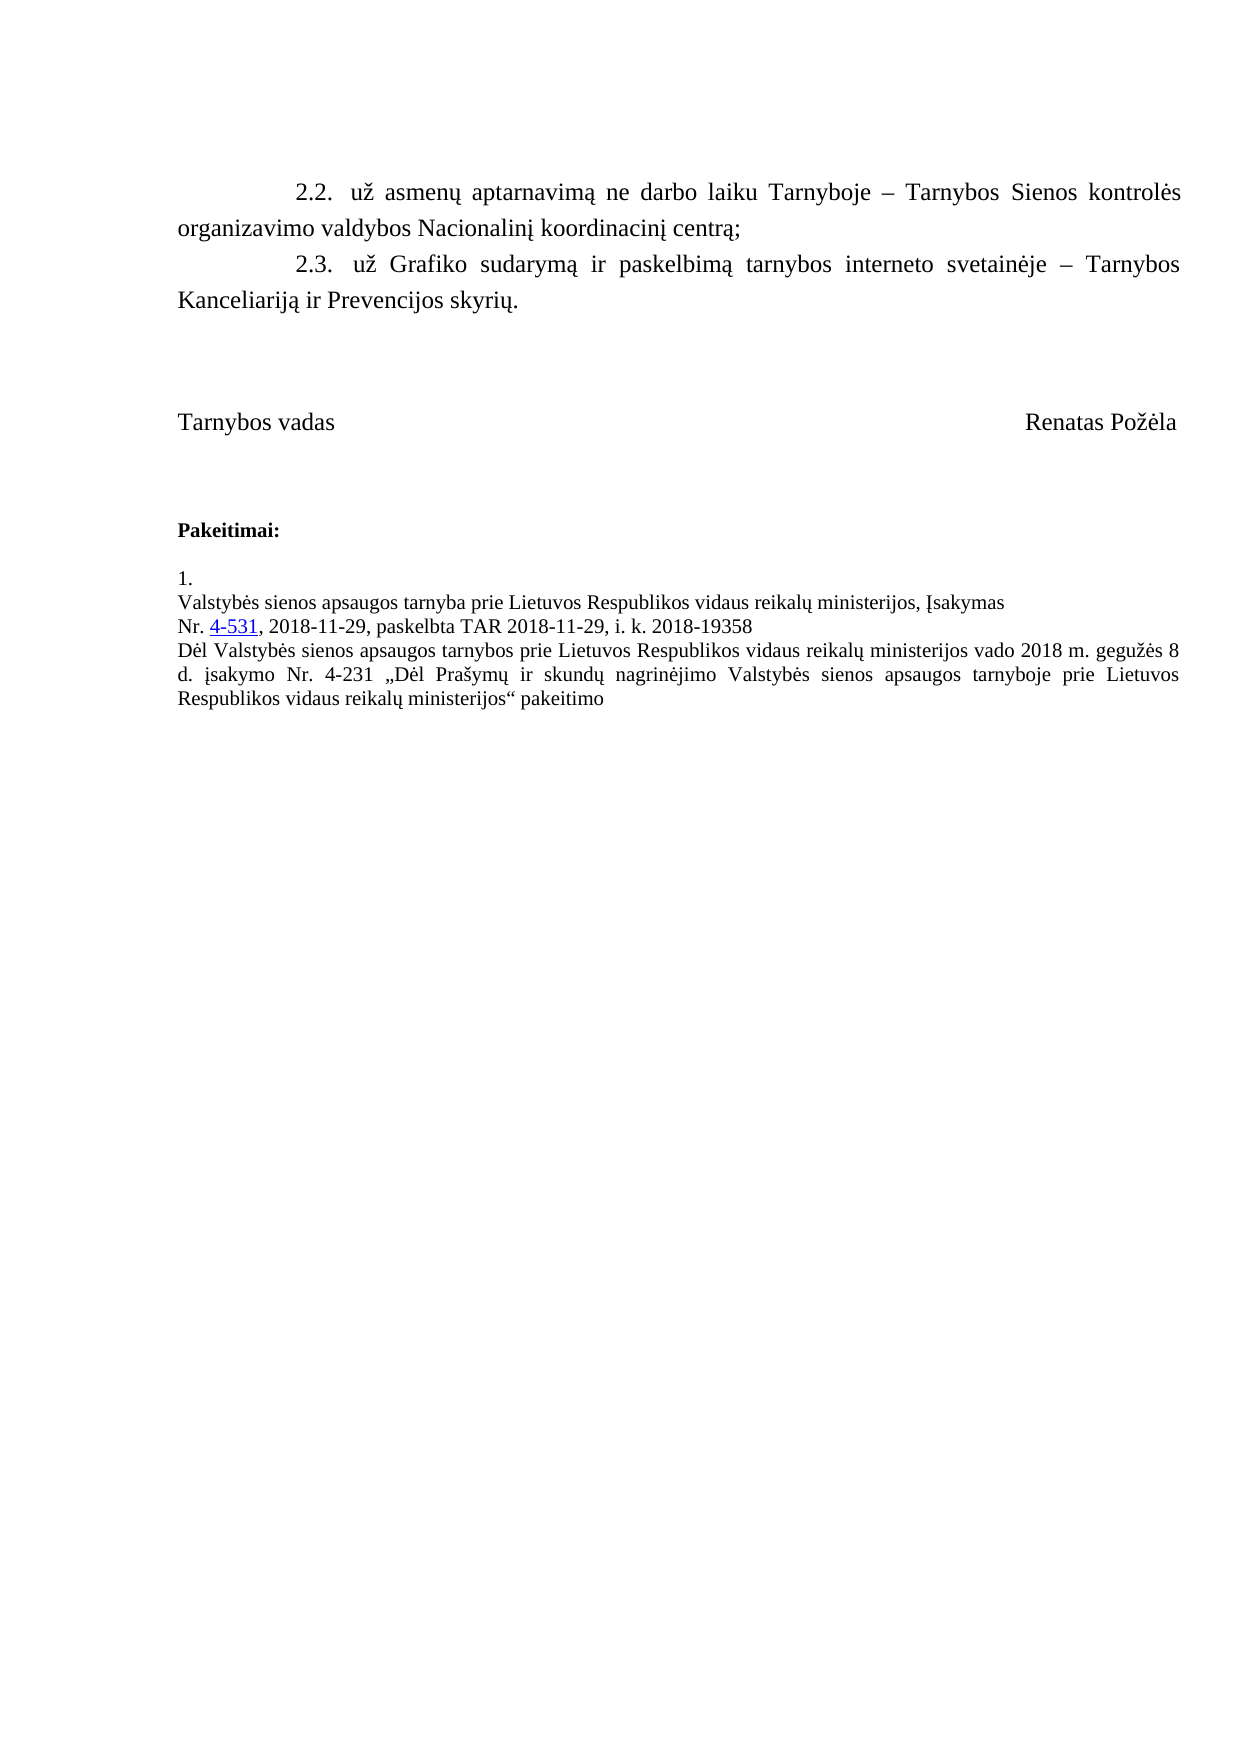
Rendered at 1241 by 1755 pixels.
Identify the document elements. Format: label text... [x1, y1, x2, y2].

text 2.2. už asmenų aptarnavimą ne darbo laiku Tarnyboje – Tarnybos Sienos kontrolės organizavimo valdybos Nacionalinį koordinacinį centrą; [177, 177, 1181, 242]
text Valstybės sienos apsaugos tarnyba prie Lietuvos Respublikos vidaus reikalų ministerijos, Įsakymas [177, 590, 1181, 614]
text Tarnybos vadas Renatas Požėla [177, 407, 1181, 436]
text Dėl Valstybės sienos apsaugos tarnybos prie Lietuvos Respublikos vidaus reikalų ministerijos vado 2018 m. gegužės 8 d. įsakymo Nr. 4-231 „Dėl Prašymų ir skundų nagrinėjimo Valstybės sienos apsaugos tarnyboje prie Lietuvos Respublikos vidaus reikalų ministerijos“ pakeitimo [177, 638, 1181, 710]
text 1. [177, 566, 1181, 590]
text 2.3. už Grafiko sudarymą ir paskelbimą tarnybos interneto svetainėje – Tarnybos Kanceliariją ir Prevencijos skyrių. [177, 249, 1181, 314]
text Pakeitimai: [177, 517, 1181, 542]
text Nr. 4-531, 2018-11-29, paskelbta TAR 2018-11-29, i. k. 2018-19358 [177, 614, 1181, 638]
